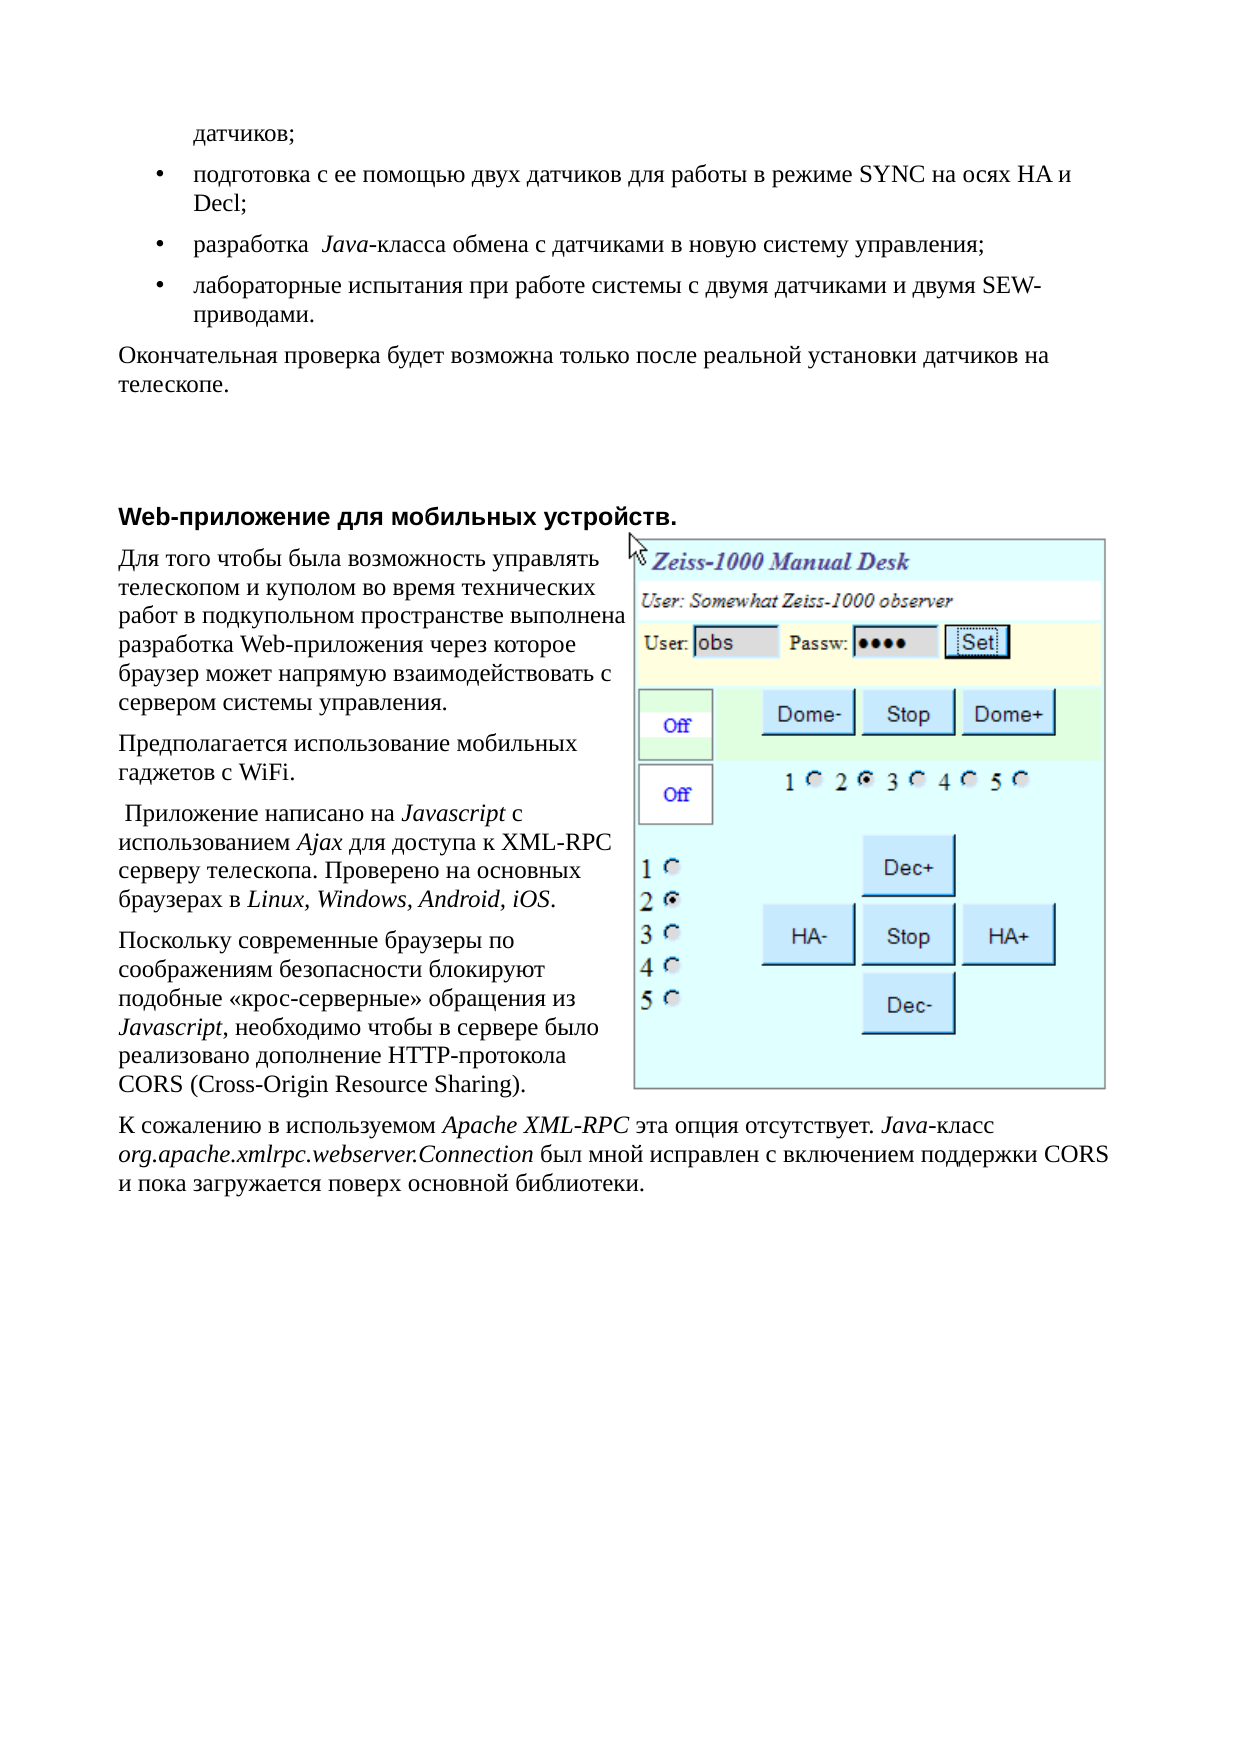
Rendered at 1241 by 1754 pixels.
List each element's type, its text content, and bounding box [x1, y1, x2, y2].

picture [626, 531, 1117, 1099]
list разработка Java-класса обмена с датчиками в новую систему управления; [156, 229, 1122, 258]
text Окончательная проверка будет возможна только после реальной установки датчиков на телескопе. [118, 341, 1122, 398]
text Для того чтобы была возможность управлять телескопом и куполом во время технических работ в подкупольном пространстве выполнена разработка Web-приложения через которое браузер может напрямую взаимодействовать с сервером системы управления. [118, 543, 626, 715]
text К сожалению в используемом Apache XML-RPC эта опция отсутствует. Java-класс org.apache.xmlrpc.webserver.Connection был мной исправлен с включением поддержки CORS и пока загружается поверх основной библиотеки. [118, 1110, 1122, 1197]
list подготовка с ее помощью двух датчиков для работы в режиме SYNC на осях HA и Decl; [156, 159, 1122, 217]
text Поскольку современные браузеры по соображениям безопасности блокируют подобные «крос-серверные» обращения из Javascript, необходимо чтобы в сервере было реализовано дополнение HTTP-протокола CORS (Cross-Origin Resource Sharing). [118, 925, 626, 1098]
subtitle Web-приложение для мобильных устройств. [118, 502, 1122, 530]
text Предполагается использование мобильных гаджетов с WiFi. [118, 728, 626, 785]
text Приложение написано на Javascript с использованием Ajax для доступа к XML-RPC серверу телескопа. Проверено на основных браузерах в Linux, Windows, Android, iOS. [118, 798, 626, 913]
list лабораторные испытания при работе системы с двумя датчиками и двумя SEW-приводами. [156, 271, 1122, 328]
list датчиков; [156, 118, 1122, 147]
